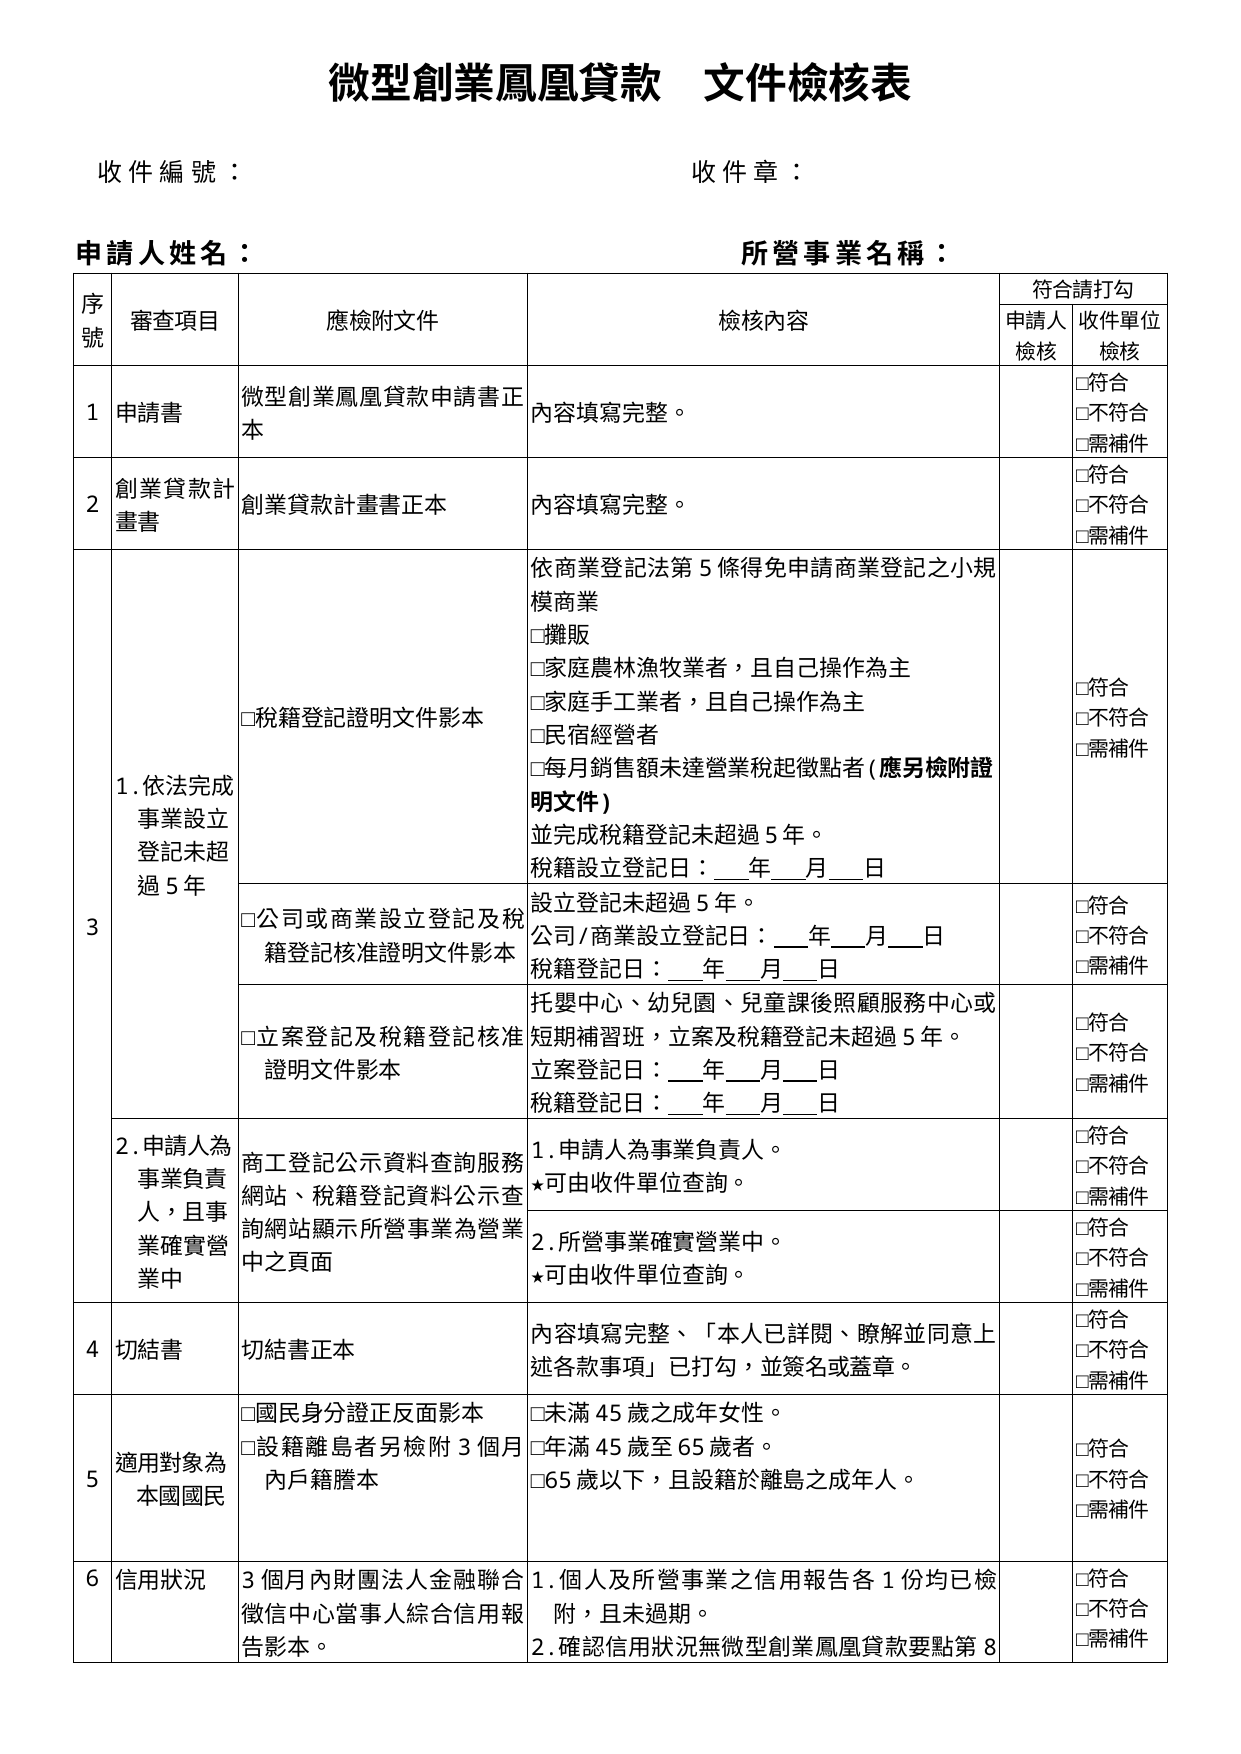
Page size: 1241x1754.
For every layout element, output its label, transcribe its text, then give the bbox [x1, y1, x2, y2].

table_cell 托嬰中心、幼兒園、兒童課後照顧服務中心或短期補習班，立案及稅籍登記未超過5年。 立案登記日： 年 月 日 稅籍登記日： 年 月 日 [528, 985, 999, 1118]
table_header 收件章： [668, 110, 1172, 191]
table_header 應檢附文件 [239, 274, 527, 365]
table_cell 2.申請人為事業負責人，且事業確實營業中 [112, 1119, 238, 1302]
table_cell 切結書正本 [239, 1303, 527, 1394]
table_cell 內容填寫完整、「本人已詳閱、瞭解並同意上述各款事項」已打勾，並簽名或蓋章。 [528, 1303, 999, 1394]
subtitle 微型創業鳳凰貸款 文件檢核表 [73, 50, 1167, 110]
table_cell □公司或商業設立登記及稅籍登記核准證明文件影本 [239, 884, 527, 984]
table_cell 2 [74, 458, 111, 549]
table_header 檢核內容 [528, 274, 999, 365]
table_cell 5 [74, 1395, 111, 1561]
table_cell 1.申請人為事業負責人。 ★可由收件單位查詢。 [528, 1119, 999, 1210]
table_cell 申請人 檢核 [1000, 305, 1072, 365]
table_cell [1000, 1303, 1072, 1394]
table_cell □符合 □不符合 □需補件 [1073, 458, 1167, 549]
table_cell [1000, 1395, 1072, 1561]
table_cell □稅籍登記證明文件影本 [239, 550, 527, 883]
table_cell □國民身分證正反面影本 □設籍離島者另檢附3個月內戶籍謄本 [239, 1395, 527, 1561]
table_cell 微型創業鳳凰貸款申請書正本 [239, 366, 527, 457]
table_cell 1.依法完成事業設立登記未超過5年 [112, 550, 238, 1118]
table_cell 3 [74, 550, 111, 1302]
table_cell 6 [74, 1562, 111, 1662]
table_cell 內容填寫完整。 [528, 366, 999, 457]
table_cell □符合 □不符合 □需補件 [1073, 985, 1167, 1118]
table_header 序號 [74, 274, 111, 365]
table_cell 內容填寫完整。 [528, 458, 999, 549]
table_cell 切結書 [112, 1303, 238, 1394]
table_cell [1000, 884, 1072, 984]
table_cell [1000, 985, 1072, 1118]
table_cell □符合 □不符合 □需補件 [1073, 550, 1167, 883]
table_cell □符合 □不符合 □需補件 [1073, 1119, 1167, 1210]
table_cell □符合 □不符合 □需補件 [1073, 1395, 1167, 1561]
table_cell □符合 □不符合 □需補件 [1073, 1211, 1167, 1302]
table_cell 設立登記未超過5年。 公司/商業設立登記日： 年 月 日 稅籍登記日： 年 月 日 [528, 884, 999, 984]
table_cell [1000, 1562, 1072, 1662]
table_cell □未滿45歲之成年女性。 □年滿45歲至65歲者。 □65歲以下，且設籍於離島之成年人。 [528, 1395, 999, 1561]
table_cell 4 [74, 1303, 111, 1394]
table_header 收件編號： [73, 110, 668, 191]
table_cell 創業貸款計畫書 [112, 458, 238, 549]
table_cell [1000, 366, 1072, 457]
table_cell [1000, 1211, 1072, 1302]
table_cell □符合 □不符合 □需補件 [1073, 1562, 1167, 1662]
table_cell 2.所營事業確實營業中。 ★可由收件單位查詢。 [528, 1211, 999, 1302]
table_header 審查項目 [112, 274, 238, 365]
table_cell 1 [74, 366, 111, 457]
table_cell [1000, 550, 1072, 883]
table_cell 適用對象為本國國民 [112, 1395, 238, 1561]
table_cell 收件單位 檢核 [1073, 305, 1167, 365]
table_cell 依商業登記法第5條得免申請商業登記之小規模商業 □攤販 □家庭農林漁牧業者，且自己操作為主 □家庭手工業者，且自己操作為主 □民宿經營者 □每月銷售額未達營業稅起徵點者(應另檢附證明文件) 並完成稅籍登記未超過5年。 稅籍設立登記日： 年 月 日 [528, 550, 999, 883]
table_cell □符合 □不符合 □需補件 [1073, 366, 1167, 457]
table_cell 3個月內財團法人金融聯合徵信中心當事人綜合信用報告影本。 [239, 1562, 527, 1662]
table_cell [1000, 458, 1072, 549]
text 申請人姓名： 所營事業名稱： [73, 210, 1167, 272]
table_cell 創業貸款計畫書正本 [239, 458, 527, 549]
table_cell 申請書 [112, 366, 238, 457]
table_header 符合請打勾 [1000, 274, 1167, 304]
table_cell 1.個人及所營事業之信用報告各1份均已檢附，且未過期。 2.確認信用狀況無微型創業鳳凰貸款要點第8 [528, 1562, 999, 1662]
table_cell □符合 □不符合 □需補件 [1073, 884, 1167, 984]
table_cell □符合 □不符合 □需補件 [1073, 1303, 1167, 1394]
table_cell □立案登記及稅籍登記核准證明文件影本 [239, 985, 527, 1118]
table_cell [1000, 1119, 1072, 1210]
table_cell 信用狀況 [112, 1562, 238, 1662]
table_cell 商工登記公示資料查詢服務網站、稅籍登記資料公示查詢網站顯示所營事業為營業中之頁面 [239, 1119, 527, 1302]
